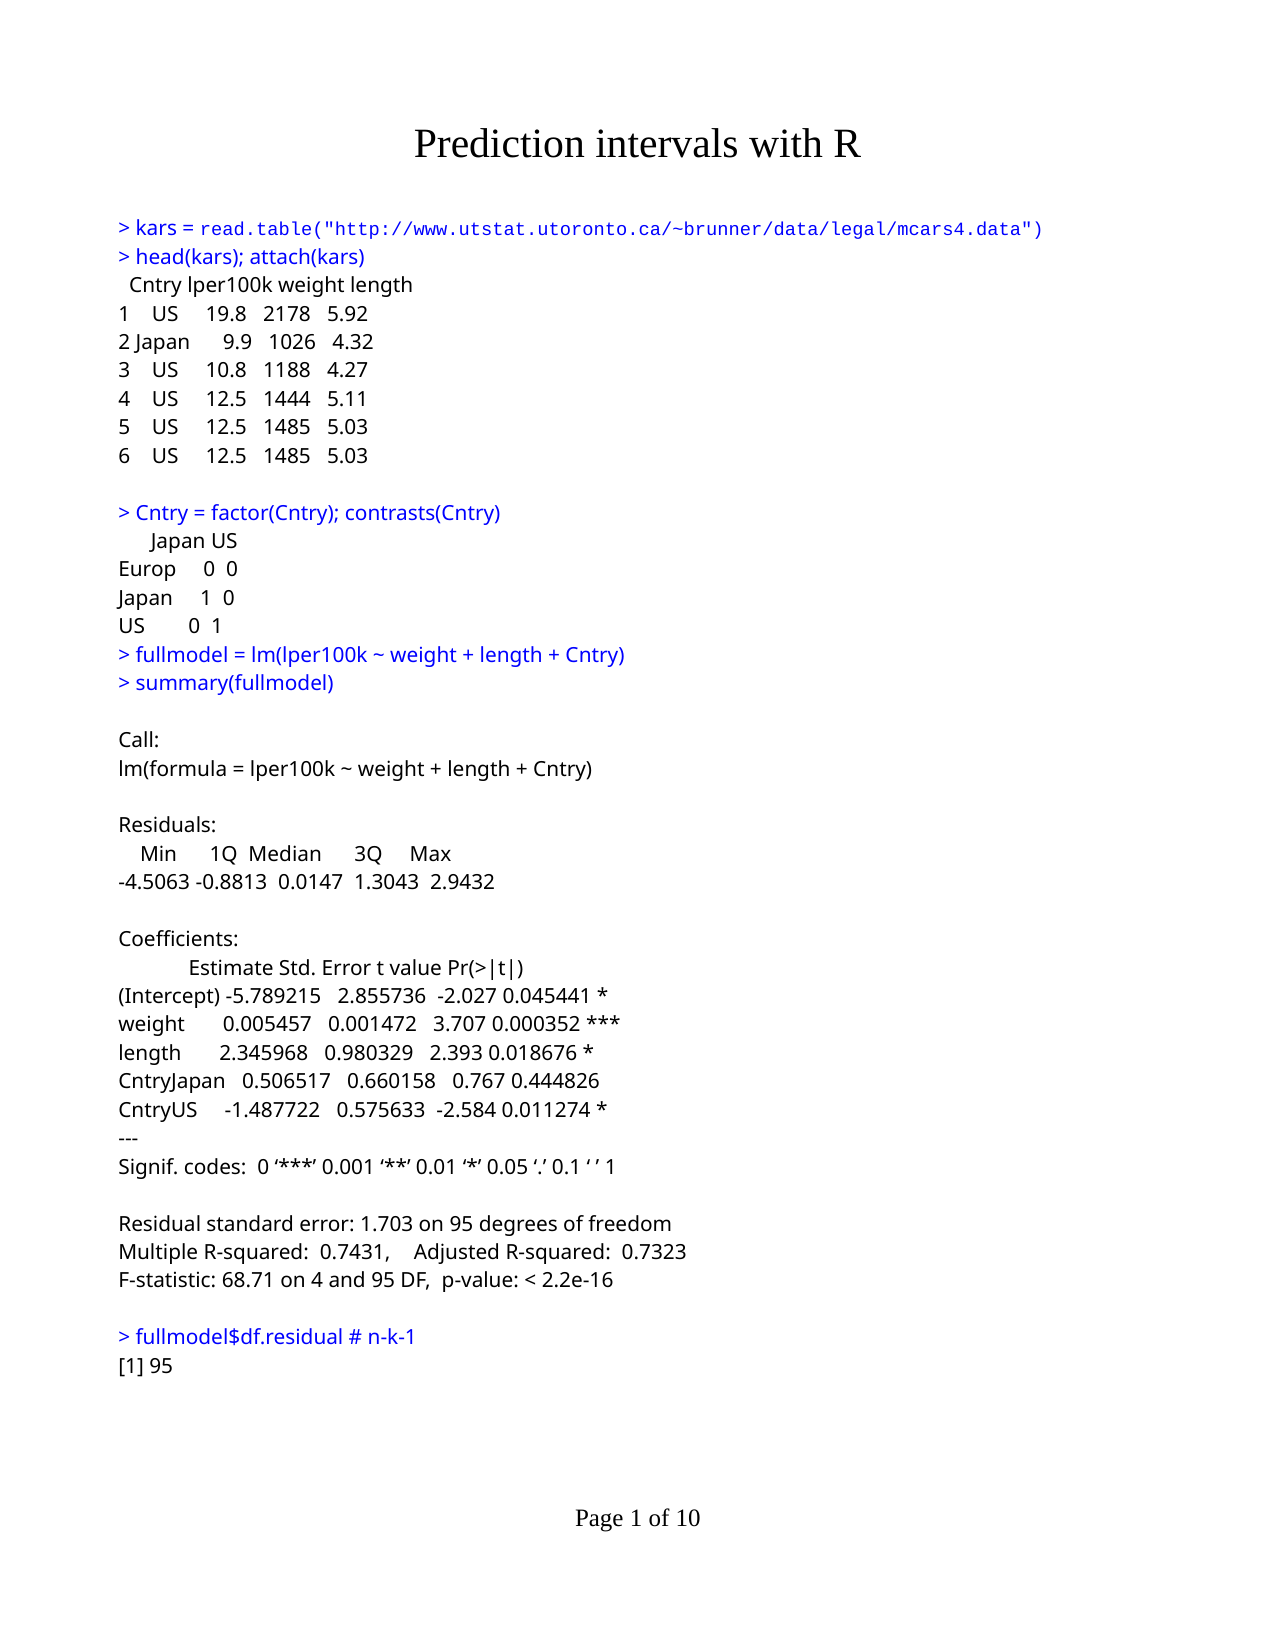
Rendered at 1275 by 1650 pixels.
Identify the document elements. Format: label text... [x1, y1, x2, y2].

text Cntry lper100k weight length [118, 270, 1157, 299]
text 1 US 19.8 2178 5.92 [118, 299, 1157, 327]
text weight 0.005457 0.001472 3.707 0.000352 *** [118, 1009, 1157, 1038]
text lm(formula = lper100k ~ weight + length + Cntry) [118, 754, 1157, 782]
text Europ 0 0 [118, 554, 1157, 583]
text -4.5063 -0.8813 0.0147 1.3043 2.9432 [118, 867, 1157, 896]
text Prediction intervals with R [118, 118, 1157, 166]
text Signif. codes: 0 ‘***’ 0.001 ‘**’ 0.01 ‘*’ 0.05 ‘.’ 0.1 ‘ ’ 1 [118, 1152, 1157, 1180]
text Min 1Q Median 3Q Max [118, 839, 1157, 867]
text Coefficients: [118, 924, 1157, 953]
text --- [118, 1123, 1157, 1152]
text F-statistic: 68.71 on 4 and 95 DF, p-value: < 2.2e-16 [118, 1266, 1157, 1294]
text length 2.345968 0.980329 2.393 0.018676 * [118, 1038, 1157, 1066]
text Residual standard error: 1.703 on 95 degrees of freedom [118, 1209, 1157, 1237]
text > summary(fullmodel) [118, 668, 1157, 697]
text Multiple R-squared: 0.7431, Adjusted R-squared: 0.7323 [118, 1237, 1157, 1266]
text Japan 1 0 [118, 583, 1157, 611]
text CntryJapan 0.506517 0.660158 0.767 0.444826 [118, 1066, 1157, 1095]
text US 0 1 [118, 611, 1157, 640]
text 4 US 12.5 1444 5.11 [118, 384, 1157, 412]
text CntryUS -1.487722 0.575633 -2.584 0.011274 * [118, 1095, 1157, 1123]
text 3 US 10.8 1188 4.27 [118, 356, 1157, 384]
text Residuals: [118, 811, 1157, 839]
text > fullmodel = lm(lper100k ~ weight + length + Cntry) [118, 640, 1157, 668]
text (Intercept) -5.789215 2.855736 -2.027 0.045441 * [118, 981, 1157, 1009]
text Call: [118, 725, 1157, 754]
text Estimate Std. Error t value Pr(>|t|) [118, 953, 1157, 981]
text > kars = read.table("http://www.utstat.utoronto.ca/~brunner/data/legal/mcars4.data") [118, 213, 1157, 242]
text > Cntry = factor(Cntry); contrasts(Cntry) [118, 498, 1157, 526]
text 6 US 12.5 1485 5.03 [118, 441, 1157, 469]
text > head(kars); attach(kars) [118, 242, 1157, 270]
text 5 US 12.5 1485 5.03 [118, 412, 1157, 441]
text Japan US [118, 526, 1157, 554]
text > fullmodel$df.residual # n-k-1 [118, 1322, 1157, 1351]
text 2 Japan 9.9 1026 4.32 [118, 327, 1157, 356]
text [1] 95 [118, 1351, 1157, 1379]
